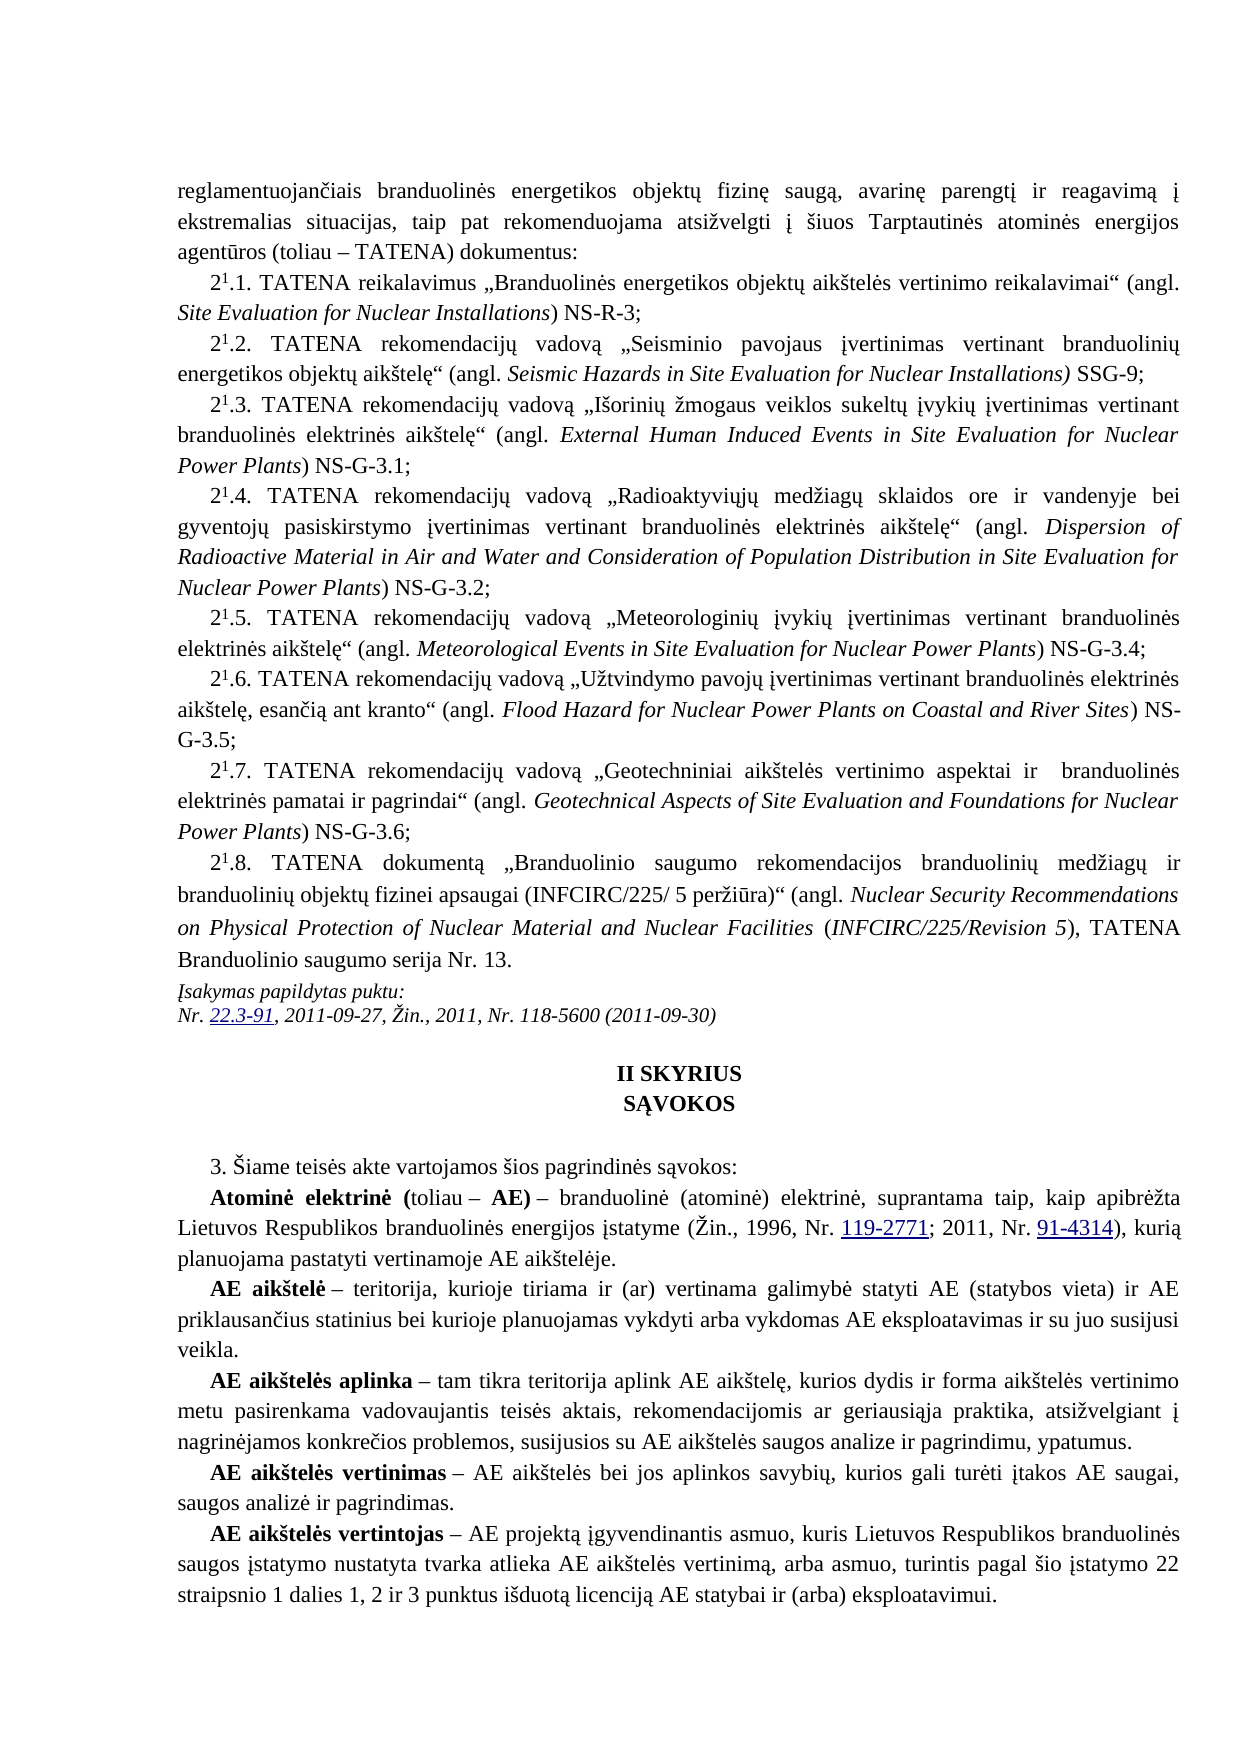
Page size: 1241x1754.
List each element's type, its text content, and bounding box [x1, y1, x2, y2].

text 21.8. TATENA dokumentą „Branduolinio saugumo rekomendacijos branduolinių medžiagų ir branduolinių objektų fizinei apsaugai (INFCIRC/225/ 5 peržiūra)“ (angl. Nuclear Security Recommendations on Physical Protection of Nuclear Material and Nuclear Facilities (INFCIRC/225/Revision 5), TATENA Branduolinio saugumo serija Nr. 13. [177, 849, 1181, 973]
text 21.3. TATENA rekomendacijų vadovą „Išorinių žmogaus veiklos sukeltų įvykių įvertinimas vertinant branduolinės elektrinės aikštelę“ (angl. External Human Induced Events in Site Evaluation for Nuclear Power Plants) NS-G-3.1; [177, 391, 1181, 478]
text II SKYRIUS SĄVOKOS [177, 1060, 1181, 1117]
text AE aikštelė – teritorija, kurioje tiriama ir (ar) vertinama galimybė statyti AE (statybos vieta) ir AE priklausančius statinius bei kurioje planuojamas vykdyti arba vykdomas AE eksploatavimas ir su juo susijusi veikla. [177, 1276, 1181, 1363]
text reglamentuojančiais branduolinės energetikos objektų fizinę saugą, avarinę parengtį ir reagavimą į ekstremalias situacijas, taip pat rekomenduojama atsižvelgti į šiuos Tarptautinės atominės energijos agentūros (toliau – TATENA) dokumentus: [177, 177, 1181, 264]
text 21.6. TATENA rekomendacijų vadovą „Užtvindymo pavojų įvertinimas vertinant branduolinės elektrinės aikštelę, esančią ant kranto“ (angl. Flood Hazard for Nuclear Power Plants on Coastal and River Sites) NS-G-3.5; [177, 666, 1181, 753]
text AE aikštelės aplinka – tam tikra teritorija aplink AE aikštelę, kurios dydis ir forma aikštelės vertinimo metu pasirenkama vadovaujantis teisės aktais, rekomendacijomis ar geriausiąja praktika, atsižvelgiant į nagrinėjamos konkrečios problemos, susijusios su AE aikštelės saugos analize ir pagrindimu, ypatumus. [177, 1367, 1181, 1454]
text Įsakymas papildytas puktu: [177, 979, 1181, 1003]
text Nr. 22.3-91, 2011-09-27, Žin., 2011, Nr. 118-5600 (2011-09-30) [177, 1003, 1181, 1027]
text AE aikštelės vertinimas – AE aikštelės bei jos aplinkos savybių, kurios gali turėti įtakos AE saugai, saugos analizė ir pagrindimas. [177, 1459, 1181, 1516]
text 21.7. TATENA rekomendacijų vadovą „Geotechniniai aikštelės vertinimo aspektai ir branduolinės elektrinės pamatai ir pagrindai“ (angl. Geotechnical Aspects of Site Evaluation and Foundations for Nuclear Power Plants) NS-G-3.6; [177, 757, 1181, 844]
text Atominė elektrinė (toliau – AE) – branduolinė (atominė) elektrinė, suprantama taip, kaip apibrėžta Lietuvos Respublikos branduolinės energijos įstatyme (Žin., 1996, Nr. 119-2771; 2011, Nr. 91-4314), kurią planuojama pastatyti vertinamoje AE aikštelėje. [177, 1184, 1181, 1271]
text 21.1. TATENA reikalavimus „Branduolinės energetikos objektų aikštelės vertinimo reikalavimai“ (angl. Site Evaluation for Nuclear Installations) NS-R-3; [177, 269, 1181, 326]
text 3. Šiame teisės akte vartojamos šios pagrindinės sąvokos: [177, 1153, 1181, 1180]
text 21.5. TATENA rekomendacijų vadovą „Meteorologinių įvykių įvertinimas vertinant branduolinės elektrinės aikštelę“ (angl. Meteorological Events in Site Evaluation for Nuclear Power Plants) NS-G-3.4; [177, 604, 1181, 661]
text AE aikštelės vertintojas – AE projektą įgyvendinantis asmuo, kuris Lietuvos Respublikos branduolinės saugos įstatymo nustatyta tvarka atlieka AE aikštelės vertinimą, arba asmuo, turintis pagal šio įstatymo 22 straipsnio 1 dalies 1, 2 ir 3 punktus išduotą licenciją AE statybai ir (arba) eksploatavimui. [177, 1520, 1181, 1607]
text 21.2. TATENA rekomendacijų vadovą „Seisminio pavojaus įvertinimas vertinant branduolinių energetikos objektų aikštelę“ (angl. Seismic Hazards in Site Evaluation for Nuclear Installations) SSG-9; [177, 330, 1181, 387]
text 21.4. TATENA rekomendacijų vadovą „Radioaktyviųjų medžiagų sklaidos ore ir vandenyje bei gyventojų pasiskirstymo įvertinimas vertinant branduolinės elektrinės aikštelę“ (angl. Dispersion of Radioactive Material in Air and Water and Consideration of Population Distribution in Site Evaluation for Nuclear Power Plants) NS-G-3.2; [177, 482, 1181, 600]
